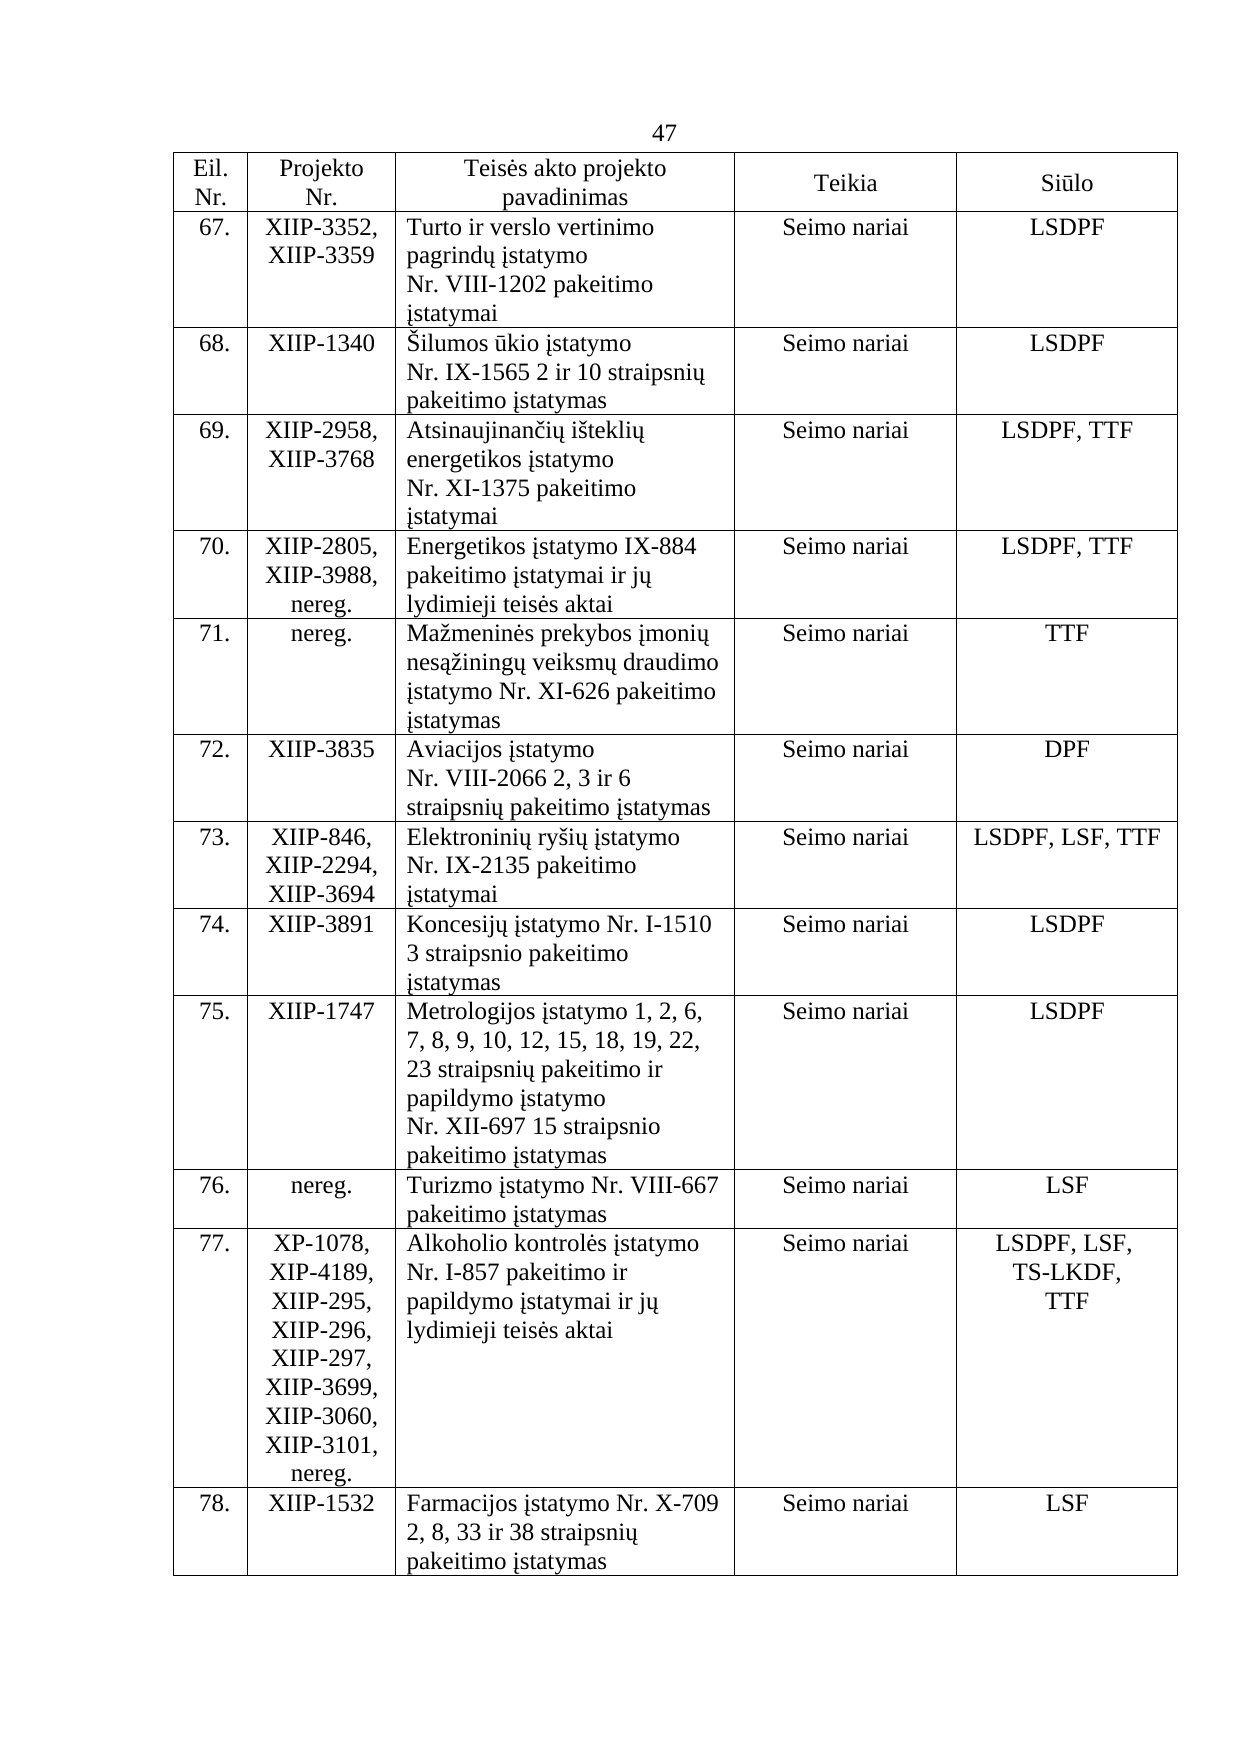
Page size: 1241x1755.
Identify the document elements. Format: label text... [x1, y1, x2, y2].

table_cell Elektroninių ryšių įstatymo Nr. IX-2135 pakeitimo įstatymai [396, 822, 734, 908]
table_cell Turizmo įstatymo Nr. VIII-667 pakeitimo įstatymas [396, 1170, 734, 1227]
table_cell 72. [174, 735, 247, 821]
table_cell XIIP-1340 [248, 328, 395, 414]
table_cell Šilumos ūkio įstatymo Nr. IX-1565 2 ir 10 straipsnių pakeitimo įstatymas [396, 328, 734, 414]
table_cell LSDPF [957, 212, 1177, 327]
table_cell Turto ir verslo vertinimo pagrindų įstatymo Nr. VIII-1202 pakeitimo įstatymai [396, 212, 734, 327]
table_cell LSF [957, 1170, 1177, 1227]
table_cell Mažmeninės prekybos įmonių nesąžiningų veiksmų draudimo įstatymo Nr. XI-626 pakeitimo įstatymas [396, 619, 734, 733]
table_cell 71. [174, 619, 247, 733]
table_cell Seimo nariai [735, 1170, 956, 1227]
table_cell 75. [174, 996, 247, 1169]
table_header Projekto Nr. [248, 153, 395, 211]
table_cell XIIP-3835 [248, 735, 395, 821]
table_cell Seimo nariai [735, 619, 956, 733]
table_cell Seimo nariai [735, 415, 956, 530]
table_cell LSDPF [957, 996, 1177, 1169]
table_cell 67. [174, 212, 247, 327]
table_header Siūlo [957, 153, 1177, 211]
table_cell Seimo nariai [735, 328, 956, 414]
table_cell LSDPF, TTF [957, 415, 1177, 530]
table_cell Aviacijos įstatymo Nr. VIII-2066 2, 3 ir 6 straipsnių pakeitimo įstatymas [396, 735, 734, 821]
table_cell LSDPF, LSF, TTF [957, 822, 1177, 908]
table_cell Seimo nariai [735, 1229, 956, 1487]
table_cell Seimo nariai [735, 735, 956, 821]
table_cell 78. [174, 1488, 247, 1574]
table_cell TTF [957, 619, 1177, 733]
table_header Eil. Nr. [174, 153, 247, 211]
table_cell Seimo nariai [735, 996, 956, 1169]
table_cell 68. [174, 328, 247, 414]
table_cell LSDPF, LSF, TS-LKDF, TTF [957, 1229, 1177, 1487]
table_cell Seimo nariai [735, 531, 956, 617]
table_cell Alkoholio kontrolės įstatymo Nr. I-857 pakeitimo ir papildymo įstatymai ir jų lydimieji teisės aktai [396, 1229, 734, 1487]
table_cell XIIP-846, XIIP-2294, XIIP-3694 [248, 822, 395, 908]
table_cell Energetikos įstatymo IX-884 pakeitimo įstatymai ir jų lydimieji teisės aktai [396, 531, 734, 617]
table_cell Seimo nariai [735, 212, 956, 327]
table_cell DPF [957, 735, 1177, 821]
table_cell Koncesijų įstatymo Nr. I-1510 3 straipsnio pakeitimo įstatymas [396, 909, 734, 995]
table_cell 74. [174, 909, 247, 995]
table_cell XIIP-2805, XIIP-3988, nereg. [248, 531, 395, 617]
table_cell XIIP-3891 [248, 909, 395, 995]
table_cell Seimo nariai [735, 909, 956, 995]
table_cell 76. [174, 1170, 247, 1227]
table_cell LSDPF, TTF [957, 531, 1177, 617]
table_cell Seimo nariai [735, 822, 956, 908]
table_cell 69. [174, 415, 247, 530]
table_cell LSDPF [957, 909, 1177, 995]
table_cell Metrologijos įstatymo 1, 2, 6, 7, 8, 9, 10, 12, 15, 18, 19, 22, 23 straipsnių pakeitimo ir papildymo įstatymo Nr. XII-697 15 straipsnio pakeitimo įstatymas [396, 996, 734, 1169]
table_cell XIIP-3352, XIIP-3359 [248, 212, 395, 327]
table_cell XIIP-1747 [248, 996, 395, 1169]
table_cell XP-1078, XIP-4189, XIIP-295, XIIP-296, XIIP-297, XIIP-3699, XIIP-3060, XIIP-3101, nereg. [248, 1229, 395, 1487]
table_header Teisės akto projekto pavadinimas [396, 153, 734, 211]
table_cell Seimo nariai [735, 1488, 956, 1574]
table_cell nereg. [248, 1170, 395, 1227]
table_cell nereg. [248, 619, 395, 733]
table_cell XIIP-1532 [248, 1488, 395, 1574]
table_cell LSDPF [957, 328, 1177, 414]
table_header Teikia [735, 153, 956, 211]
table_cell 70. [174, 531, 247, 617]
table_cell Atsinaujinančių išteklių energetikos įstatymo Nr. XI-1375 pakeitimo įstatymai [396, 415, 734, 530]
table_cell XIIP-2958, XIIP-3768 [248, 415, 395, 530]
table_cell 77. [174, 1229, 247, 1487]
table_cell LSF [957, 1488, 1177, 1574]
table_cell 73. [174, 822, 247, 908]
table_cell Farmacijos įstatymo Nr. X-709 2, 8, 33 ir 38 straipsnių pakeitimo įstatymas [396, 1488, 734, 1574]
